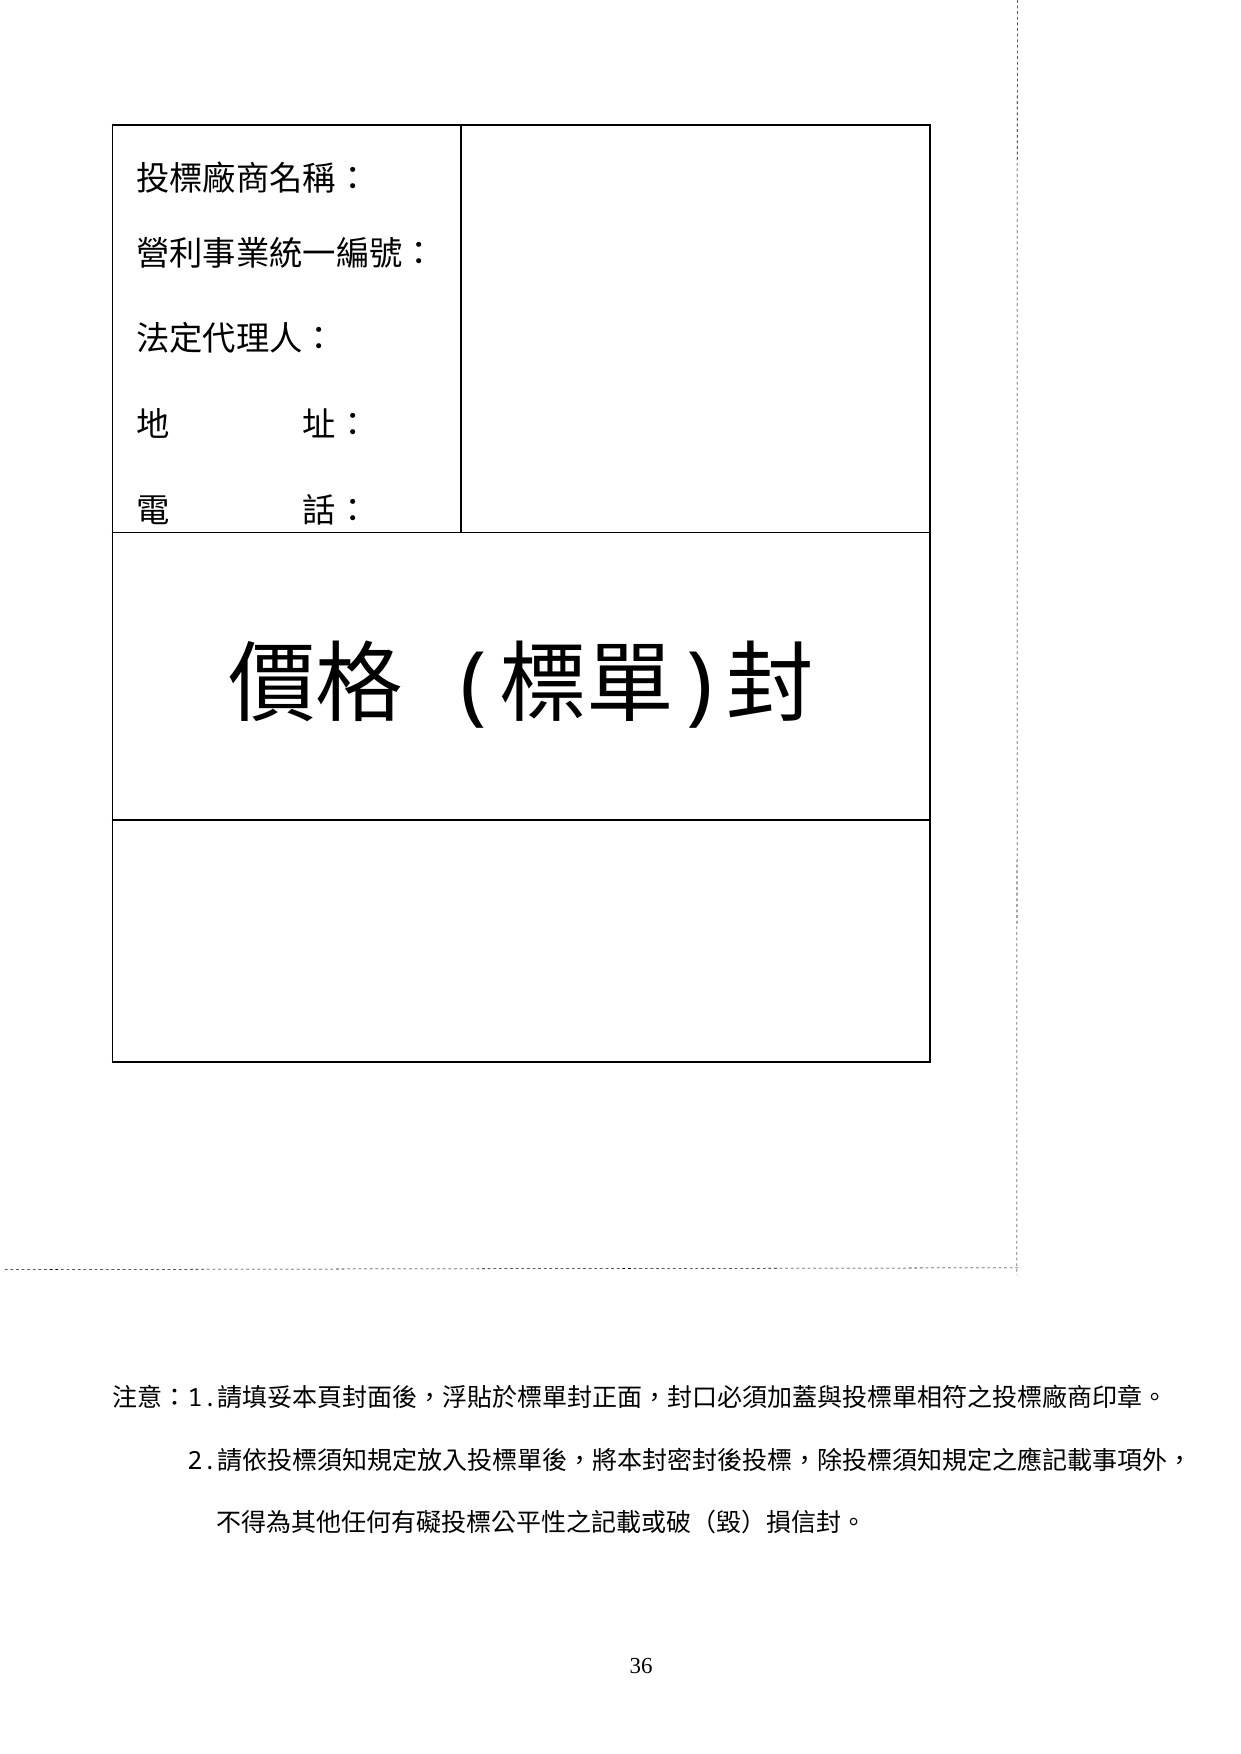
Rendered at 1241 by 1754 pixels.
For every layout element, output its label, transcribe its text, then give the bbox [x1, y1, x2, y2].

table_header [462, 126, 929, 532]
table_header 投標廠商名稱： 營利事業統一編號： 法定代理人： 地 址： 電 話： [113, 126, 460, 532]
table_cell [113, 821, 929, 1061]
text 2.請依投標須知規定放入投標單後，將本封密封後投標，除投標須知規定之應記載事項外，不得為其他任何有礙投標公平性之記載或破（毀）損信封。 [187, 1417, 1169, 1542]
text 注意：1.請填妥本頁封面後，浮貼於標單封正面，封口必須加蓋與投標單相符之投標廠商印章。 [112, 1354, 1169, 1417]
table_cell 價格 (標單)封 [113, 533, 929, 819]
